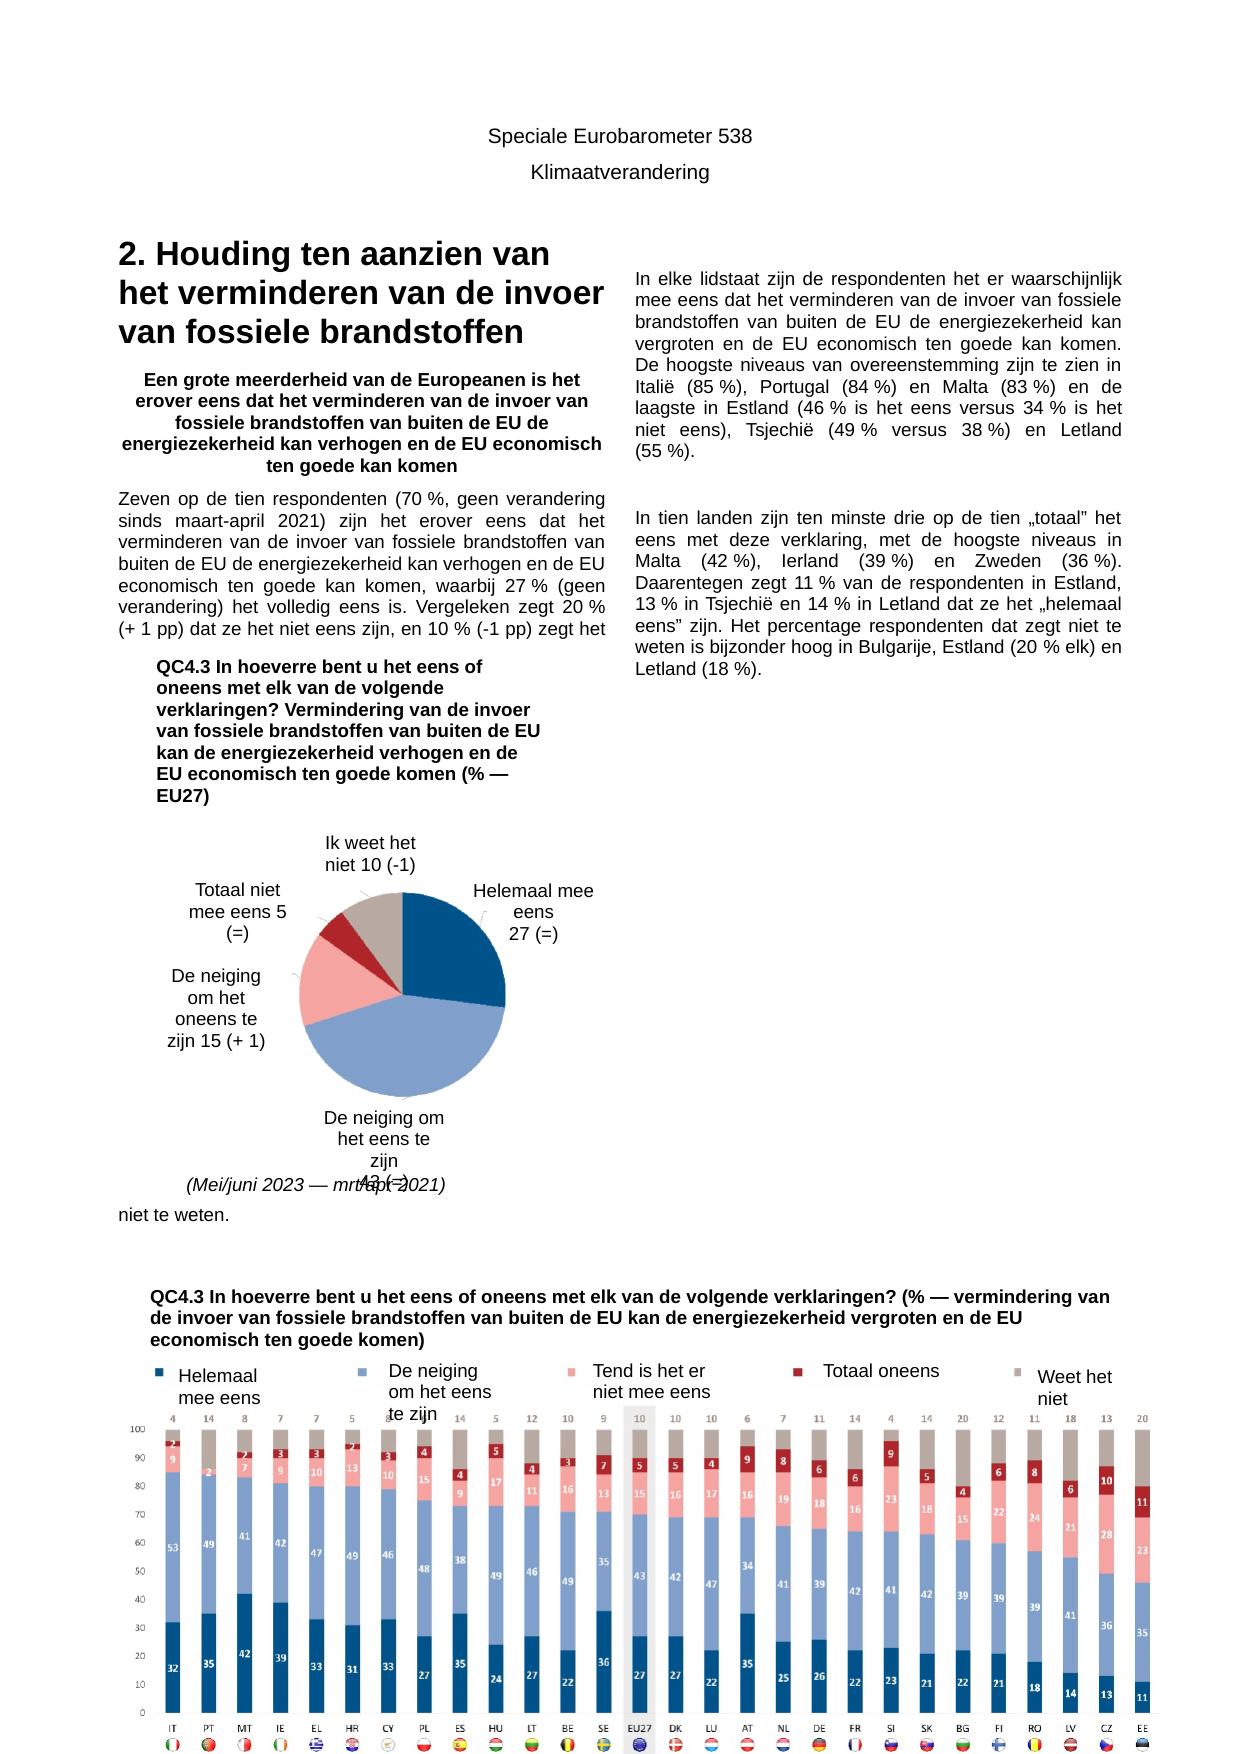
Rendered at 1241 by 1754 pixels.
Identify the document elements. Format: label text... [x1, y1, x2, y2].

picture [123, 1402, 1162, 1754]
text Een grote meerderheid van de Europeanen is het erover eens dat het verminderen van de invoer van fossiele brandstoffen van buiten de EU de energiezekerheid kan verhogen en de EU economisch ten goede kan komen [118, 368, 605, 476]
text In elke lidstaat zijn de respondenten het er waarschijnlijk mee eens dat het verminderen van de invoer van fossiele brandstoffen van buiten de EU de energiezekerheid kan vergroten en de EU economisch ten goede kan komen. De hoogste niveaus van overeenstemming zijn te zien in Italië (85 %), Portugal (84 %) en Malta (83 %) en de laagste in Estland (46 % is het eens versus 34 % is het niet eens), Tsjechië (49 % versus 38 %) en Letland (55 %). [635, 268, 1122, 462]
text Zeven op de tien respondenten (70 %, geen verandering sinds maart-april 2021) zijn het erover eens dat het verminderen van de invoer van fossiele brandstoffen van buiten de EU de energiezekerheid kan verhogen en de EU economisch ten goede kan komen, waarbij 27 % (geen verandering) het volledig eens is. Vergeleken zegt 20 % (+ 1 pp) dat ze het niet eens zijn, en 10 % (-1 pp) zegt het niet te weten. [118, 488, 605, 1225]
picture [281, 886, 511, 1100]
picture [141, 1348, 1021, 1389]
text In tien landen zijn ten minste drie op de tien „totaal” het eens met deze verklaring, met de hoogste niveaus in Malta (42 %), Ierland (39 %) en Zweden (36 %). Daarentegen zegt 11 % van de respondenten in Estland, 13 % in Tsjechië en 14 % in Letland dat ze het „helemaal eens” zijn. Het percentage respondenten dat zegt niet te weten is bijzonder hoog in Bulgarije, Estland (20 % elk) en Letland (18 %). [635, 507, 1122, 679]
subtitle 2. Houding ten aanzien van het verminderen van de invoer van fossiele brandstoffen [118, 234, 605, 350]
